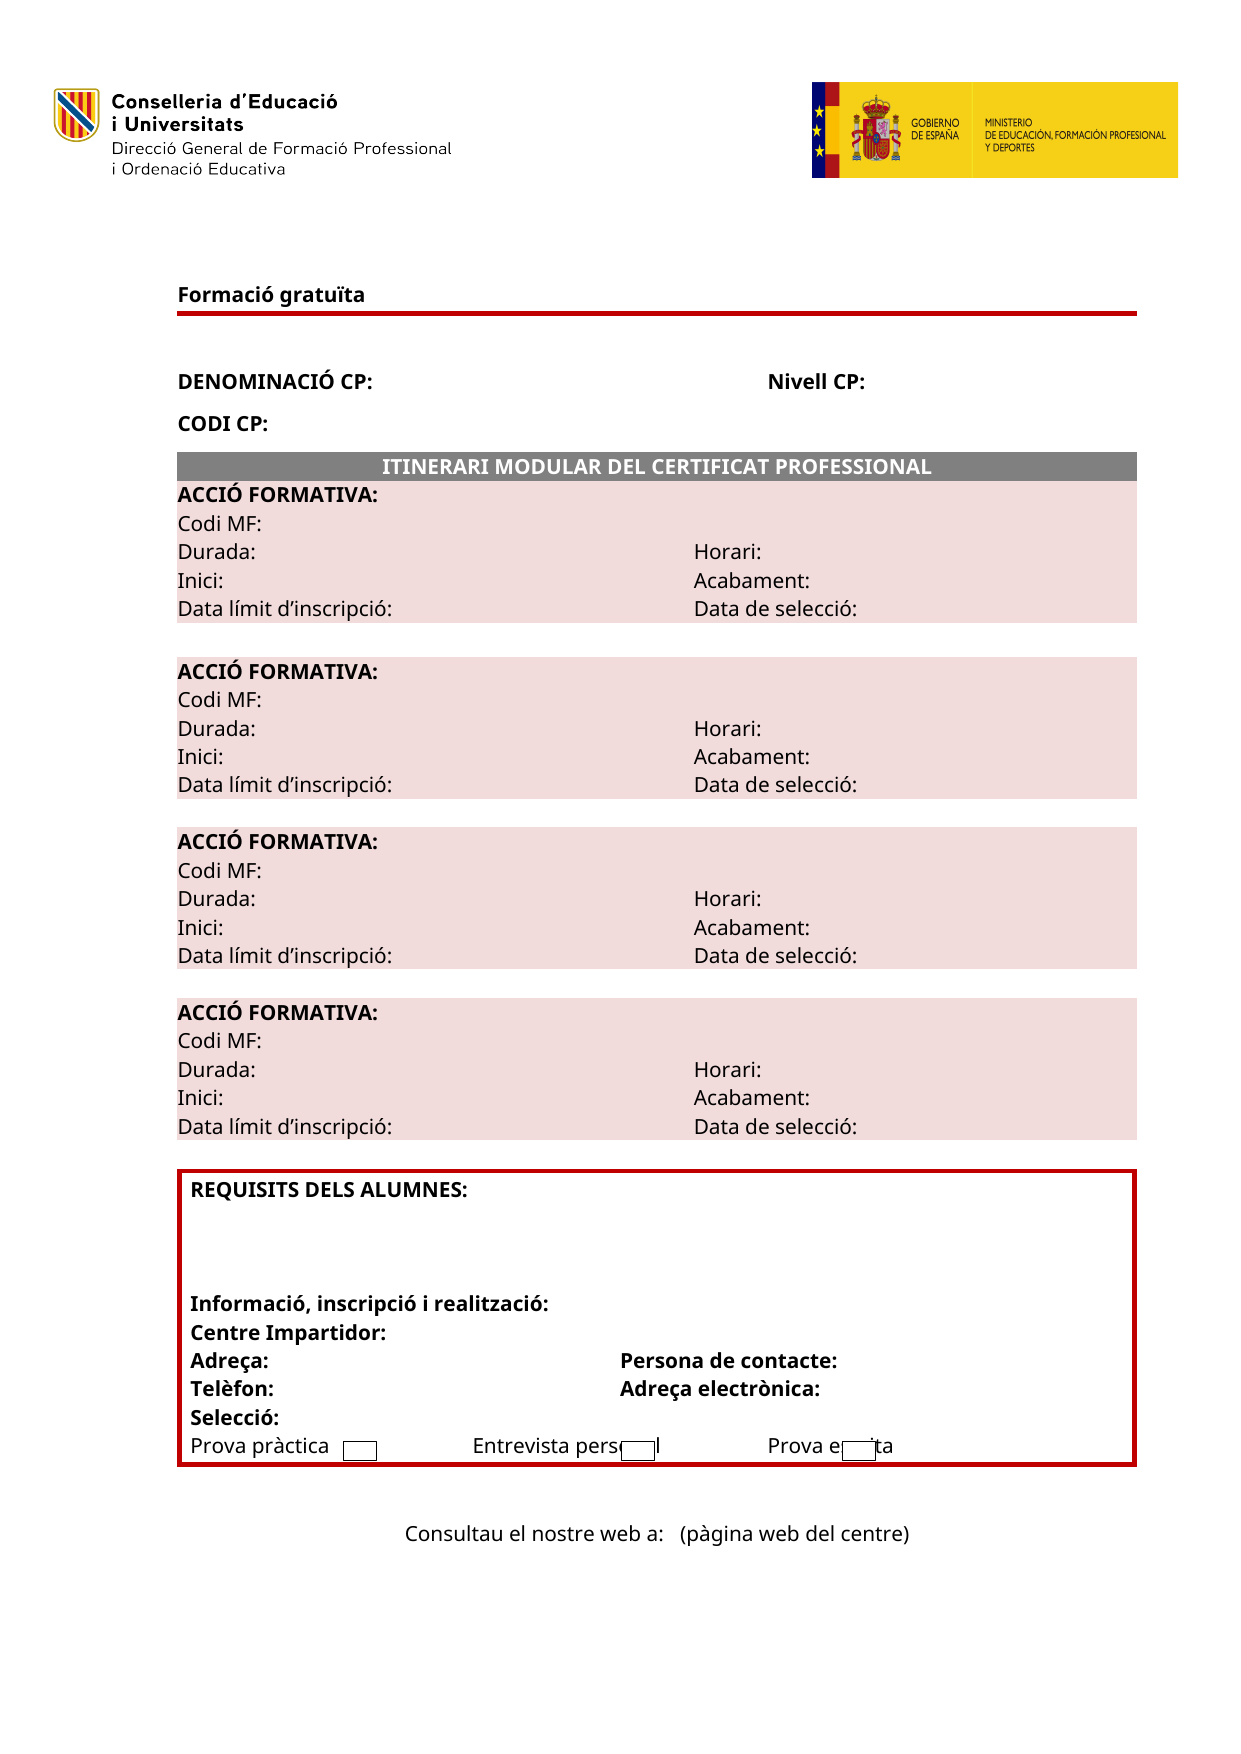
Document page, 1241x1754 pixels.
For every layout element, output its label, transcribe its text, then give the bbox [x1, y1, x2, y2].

text ACCIÓ FORMATIVA: [177, 827, 1137, 856]
text Selecció: [182, 1396, 1132, 1424]
text Durada: Horari: [177, 714, 1137, 742]
text ITINERARI MODULAR DEL CERTIFICAT PROFESSIONAL [177, 452, 1137, 481]
text Durada: Horari: [177, 884, 1137, 913]
text Data límit d’inscripció: Data de selecció: [177, 771, 1137, 799]
text ACCIÓ FORMATIVA: [177, 481, 1137, 509]
text Formació gratuïta [177, 281, 1137, 311]
text Durada: Horari: [177, 537, 1137, 566]
text Codi MF: [177, 685, 1137, 714]
text ACCIÓ FORMATIVA: [177, 998, 1137, 1026]
text ACCIÓ FORMATIVA: [177, 657, 1137, 685]
text Inici: Acabament: [177, 913, 1137, 941]
text Inici: Acabament: [177, 742, 1137, 771]
text Data límit d’inscripció: Data de selecció: [177, 1112, 1137, 1140]
text Centre Impartidor: [182, 1311, 1132, 1339]
text Prova pràctica Entrevista personal Prova escrita [182, 1424, 1132, 1462]
text Telèfon: Adreça electrònica: [182, 1368, 1132, 1396]
text Codi MF: [177, 1026, 1137, 1055]
text Informació, inscripció i realització: [182, 1282, 1132, 1311]
text Inici: Acabament: [177, 1083, 1137, 1112]
text Data límit d’inscripció: Data de selecció: [177, 941, 1137, 969]
text DENOMINACIÓ CP: Nivell CP: [177, 367, 1137, 395]
text Adreça: Persona de contacte: [182, 1339, 1132, 1368]
text REQUISITS DELS ALUMNES: [182, 1173, 1132, 1204]
text Codi MF: [177, 856, 1137, 884]
text Inici: Acabament: [177, 566, 1137, 594]
text Durada: Horari: [177, 1055, 1137, 1083]
text Data límit d’inscripció: Data de selecció: [177, 594, 1137, 623]
text Consultau el nostre web a: (pàgina web del centre) [177, 1519, 1137, 1548]
text CODI CP: [177, 409, 1137, 438]
text Codi MF: [177, 509, 1137, 537]
